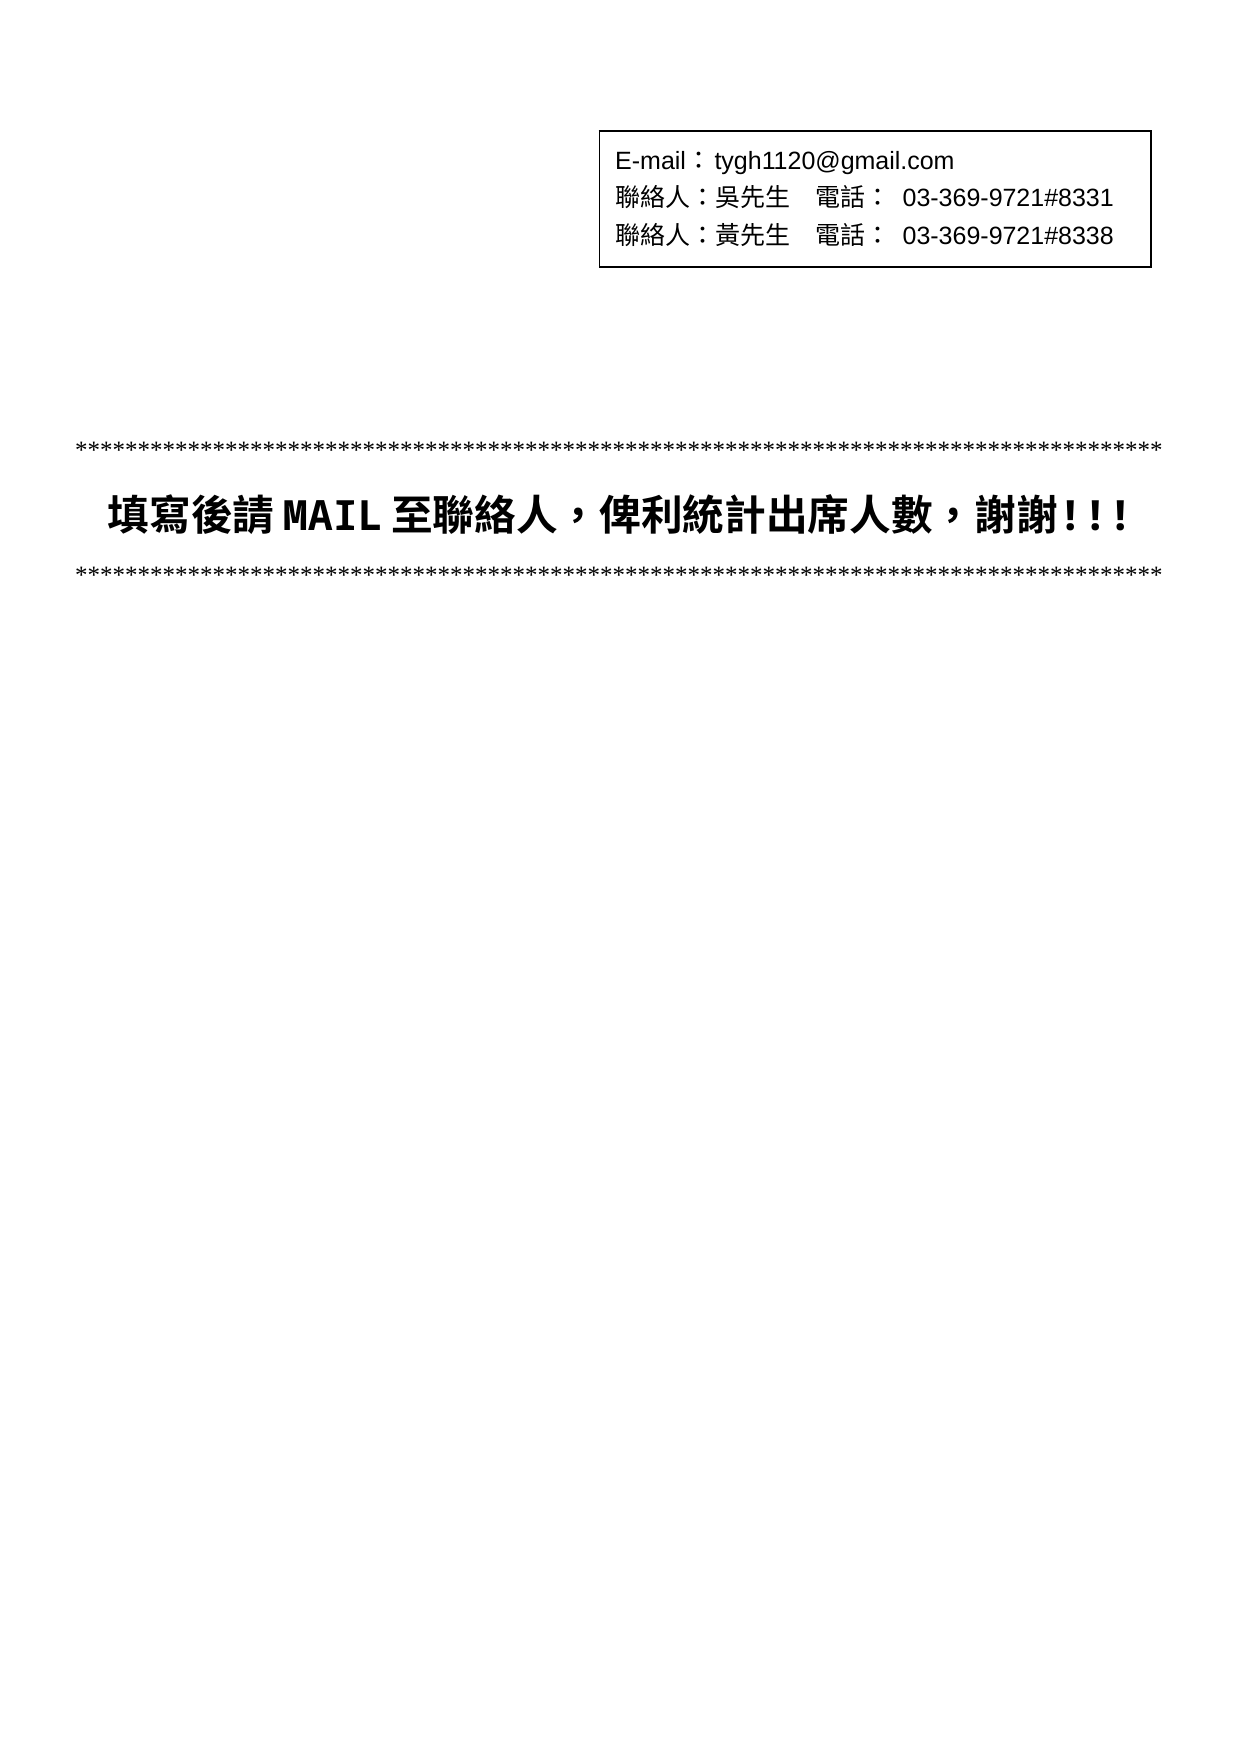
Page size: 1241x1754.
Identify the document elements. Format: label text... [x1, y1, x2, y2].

text 聯絡人：黃先生 電話： 03-369-9721#8338 [615, 214, 1135, 252]
text *************************************************************************************** [75, 408, 1165, 471]
text 填寫後請MAIL至聯絡人，俾利統計出席人數，謝謝!!! [75, 471, 1165, 533]
text E-mail： tygh1120@gmail.com [615, 139, 1135, 177]
text 聯絡人：吳先生 電話： 03-369-9721#8331 [615, 177, 1135, 214]
text *************************************************************************************** [75, 533, 1165, 596]
